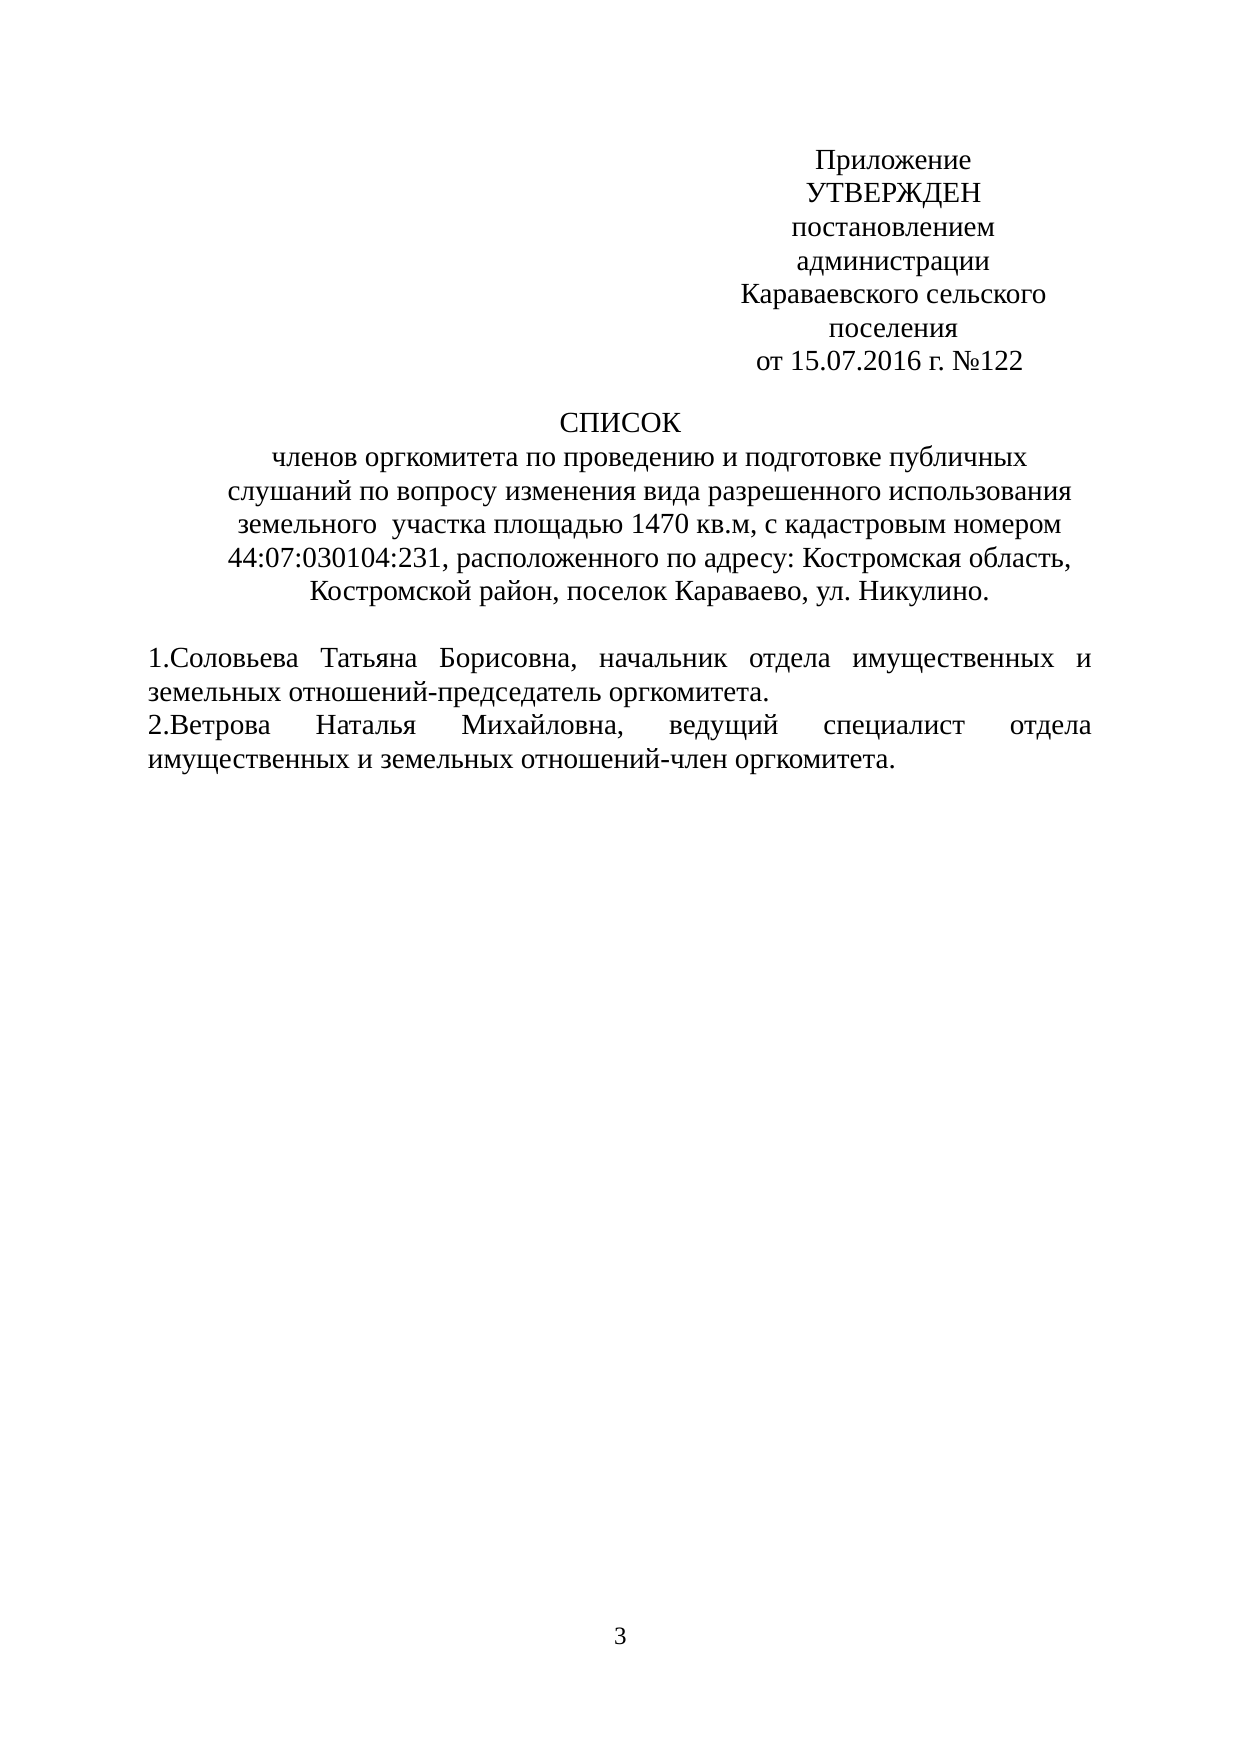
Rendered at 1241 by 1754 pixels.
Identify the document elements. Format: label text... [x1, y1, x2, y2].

text Караваевского сельского поселения [694, 276, 1092, 343]
text 1.Соловьева Татьяна Борисовна, начальник отдела имущественных и земельных отношений-председатель оргкомитета. [148, 640, 1092, 707]
text Приложение [694, 142, 1092, 176]
text членов оргкомитета по проведению и подготовке публичных слушаний по вопросу изменения вида разрешенного использования земельного участка площадью 1470 кв.м, с кадастровым номером 44:07:030104:231, расположенного по адресу: Костромская область, Костромской район, поселок Караваево, ул. Никулино. [207, 439, 1092, 607]
text 2.Ветрова Наталья Михайловна, ведущий специалист отдела имущественных и земельных отношений-член оргкомитета. [148, 707, 1092, 774]
text постановлением администрации [694, 209, 1092, 276]
text УТВЕРЖДЕН [694, 176, 1092, 209]
text от 15.07.2016 г. №122 [694, 343, 1092, 377]
text СПИСОК [148, 406, 1092, 439]
